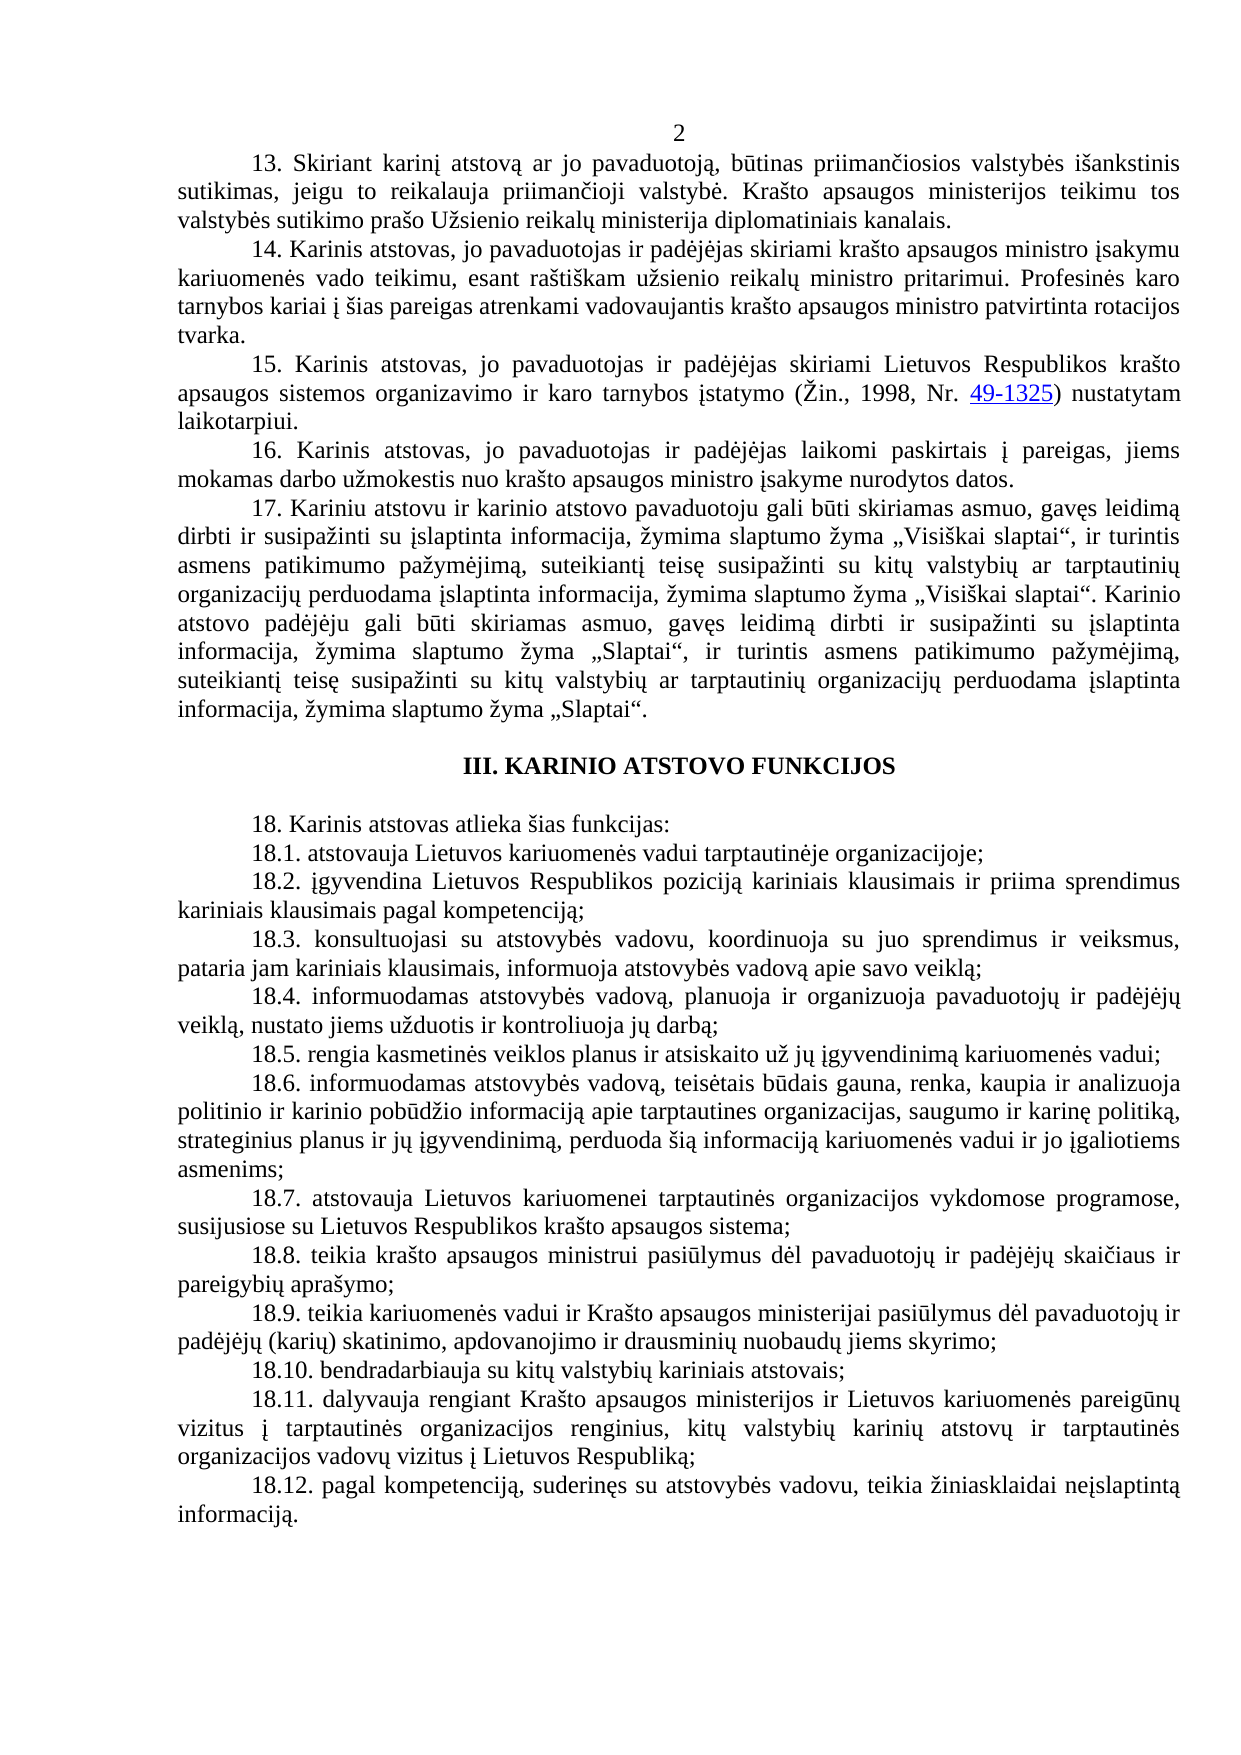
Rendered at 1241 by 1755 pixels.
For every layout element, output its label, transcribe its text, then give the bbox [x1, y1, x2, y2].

text 18.12. pagal kompetenciją, suderinęs su atstovybės vadovu, teikia žiniasklaidai neįslaptintą informaciją. [177, 1470, 1181, 1528]
text 18.11. dalyvauja rengiant Krašto apsaugos ministerijos ir Lietuvos kariuomenės pareigūnų vizitus į tarptautinės organizacijos renginius, kitų valstybių karinių atstovų ir tarptautinės organizacijos vadovų vizitus į Lietuvos Respubliką; [177, 1384, 1181, 1470]
text 15. Karinis atstovas, jo pavaduotojas ir padėjėjas skiriami Lietuvos Respublikos krašto apsaugos sistemos organizavimo ir karo tarnybos įstatymo (Žin., 1998, Nr. 49-1325) nustatytam laikotarpiui. [177, 349, 1181, 435]
text 17. Kariniu atstovu ir karinio atstovo pavaduotoju gali būti skiriamas asmuo, gavęs leidimą dirbti ir susipažinti su įslaptinta informacija, žymima slaptumo žyma „Visiškai slaptai“, ir turintis asmens patikimumo pažymėjimą, suteikiantį teisę susipažinti su kitų valstybių ar tarptautinių organizacijų perduodama įslaptinta informacija, žymima slaptumo žyma „Visiškai slaptai“. Karinio atstovo padėjėju gali būti skiriamas asmuo, gavęs leidimą dirbti ir susipažinti su įslaptinta informacija, žymima slaptumo žyma „Slaptai“, ir turintis asmens patikimumo pažymėjimą, suteikiantį teisę susipažinti su kitų valstybių ar tarptautinių organizacijų perduodama įslaptinta informacija, žymima slaptumo žyma „Slaptai“. [177, 493, 1181, 723]
text 16. Karinis atstovas, jo pavaduotojas ir padėjėjas laikomi paskirtais į pareigas, jiems mokamas darbo užmokestis nuo krašto apsaugos ministro įsakyme nurodytos datos. [177, 435, 1181, 493]
text 18.9. teikia kariuomenės vadui ir Krašto apsaugos ministerijai pasiūlymus dėl pavaduotojų ir padėjėjų (karių) skatinimo, apdovanojimo ir drausminių nuobaudų jiems skyrimo; [177, 1298, 1181, 1355]
text 18.1. atstovauja Lietuvos kariuomenės vadui tarptautinėje organizacijoje; [177, 838, 1181, 866]
text 18.6. informuodamas atstovybės vadovą, teisėtais būdais gauna, renka, kaupia ir analizuoja politinio ir karinio pobūdžio informaciją apie tarptautines organizacijas, saugumo ir karinę politiką, strateginius planus ir jų įgyvendinimą, perduoda šią informaciją kariuomenės vadui ir jo įgaliotiems asmenims; [177, 1068, 1181, 1183]
text 18.7. atstovauja Lietuvos kariuomenei tarptautinės organizacijos vykdomose programose, susijusiose su Lietuvos Respublikos krašto apsaugos sistema; [177, 1183, 1181, 1240]
text 13. Skiriant karinį atstovą ar jo pavaduotoją, būtinas priimančiosios valstybės išankstinis sutikimas, jeigu to reikalauja priimančioji valstybė. Krašto apsaugos ministerijos teikimu tos valstybės sutikimo prašo Užsienio reikalų ministerija diplomatiniais kanalais. [177, 148, 1181, 234]
text 18.2. įgyvendina Lietuvos Respublikos poziciją kariniais klausimais ir priima sprendimus kariniais klausimais pagal kompetenciją; [177, 866, 1181, 924]
text 18. Karinis atstovas atlieka šias funkcijas: [177, 809, 1181, 838]
text 18.8. teikia krašto apsaugos ministrui pasiūlymus dėl pavaduotojų ir padėjėjų skaičiaus ir pareigybių aprašymo; [177, 1240, 1181, 1298]
text 18.5. rengia kasmetinės veiklos planus ir atsiskaito už jų įgyvendinimą kariuomenės vadui; [177, 1039, 1181, 1068]
text 14. Karinis atstovas, jo pavaduotojas ir padėjėjas skiriami krašto apsaugos ministro įsakymu kariuomenės vado teikimu, esant raštiškam užsienio reikalų ministro pritarimui. Profesinės karo tarnybos kariai į šias pareigas atrenkami vadovaujantis krašto apsaugos ministro patvirtinta rotacijos tvarka. [177, 234, 1181, 349]
text III. KARINIO ATSTOVO FUNKCIJOS [177, 751, 1181, 780]
text 18.10. bendradarbiauja su kitų valstybių kariniais atstovais; [177, 1355, 1181, 1384]
text 18.3. konsultuojasi su atstovybės vadovu, koordinuoja su juo sprendimus ir veiksmus, pataria jam kariniais klausimais, informuoja atstovybės vadovą apie savo veiklą; [177, 924, 1181, 981]
text 18.4. informuodamas atstovybės vadovą, planuoja ir organizuoja pavaduotojų ir padėjėjų veiklą, nustato jiems užduotis ir kontroliuoja jų darbą; [177, 981, 1181, 1039]
